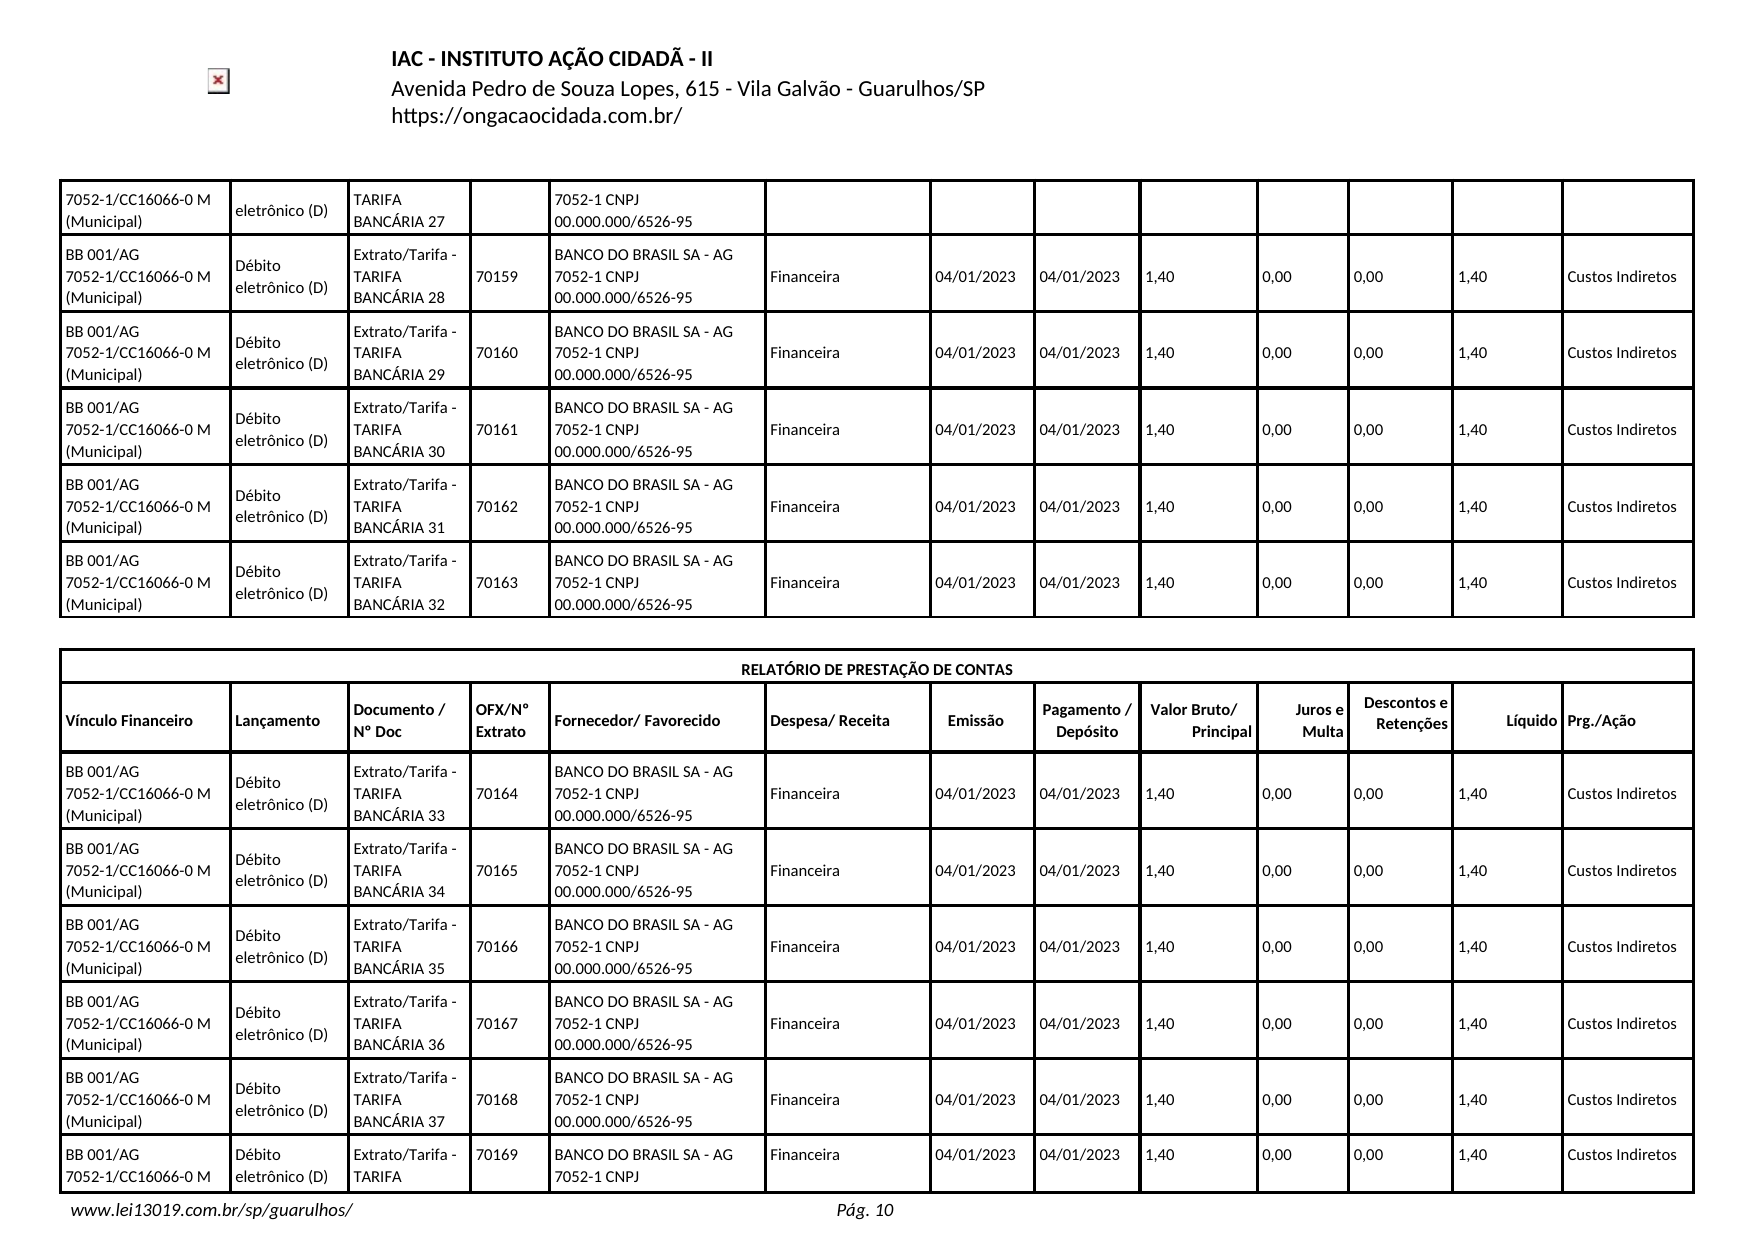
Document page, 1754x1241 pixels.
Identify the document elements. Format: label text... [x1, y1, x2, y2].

table_cell [472, 182, 548, 233]
table_cell Prg./Ação [1564, 684, 1692, 750]
table_cell 1,40 [1454, 1136, 1561, 1191]
table_cell BANCO DO BRASIL SA - AG 7052-1 CNPJ 00.000.000/6526-95 [551, 543, 764, 616]
table_cell 04/01/2023 [1036, 390, 1138, 463]
table_cell [767, 182, 929, 233]
table_cell 04/01/2023 [1036, 907, 1138, 980]
table_cell BB 001/AG 7052-1/CC16066-0 M (Municipal) [62, 1060, 229, 1133]
table_cell 0,00 [1350, 983, 1451, 1057]
table_cell Extrato/Tarifa - TARIFA BANCÁRIA 31 [350, 466, 469, 539]
table_cell Débito eletrônico (D) [232, 236, 347, 310]
table_cell 70163 [472, 543, 548, 616]
table_cell Extrato/Tarifa - TARIFA BANCÁRIA 32 [350, 543, 469, 616]
table_cell Líquido [1454, 684, 1561, 750]
table_cell 04/01/2023 [1036, 236, 1138, 310]
table_cell 1,40 [1142, 1060, 1256, 1133]
table_cell [932, 182, 1033, 233]
table_cell BB 001/AG 7052-1/CC16066-0 M (Municipal) [62, 466, 229, 539]
table_cell [1259, 182, 1347, 233]
table_cell Custos Indiretos [1564, 1060, 1692, 1133]
table_cell 70159 [472, 236, 548, 310]
table_cell 04/01/2023 [1036, 983, 1138, 1057]
table_cell Financeira [767, 390, 929, 463]
table_cell 0,00 [1350, 1060, 1451, 1133]
table_cell 1,40 [1454, 543, 1561, 616]
table_cell 0,00 [1259, 313, 1347, 386]
table_cell Lançamento [232, 684, 347, 750]
table_cell 1,40 [1142, 543, 1256, 616]
table_cell Financeira [767, 754, 929, 827]
table_cell Extrato/Tarifa - TARIFA [350, 1136, 469, 1191]
table_cell BANCO DO BRASIL SA - AG 7052-1 CNPJ 00.000.000/6526-95 [551, 313, 764, 386]
table_cell Débito eletrônico (D) [232, 907, 347, 980]
table_cell 04/01/2023 [1036, 1060, 1138, 1133]
table_cell Custos Indiretos [1564, 543, 1692, 616]
table_cell 1,40 [1142, 236, 1256, 310]
table_cell 1,40 [1454, 236, 1561, 310]
table_cell 0,00 [1259, 236, 1347, 310]
table_cell Financeira [767, 466, 929, 539]
table_cell BANCO DO BRASIL SA - AG 7052-1 CNPJ 00.000.000/6526-95 [551, 830, 764, 903]
table_cell Débito eletrônico (D) [232, 1136, 347, 1191]
table_cell 04/01/2023 [932, 236, 1033, 310]
table_cell 1,40 [1454, 754, 1561, 827]
table_cell 7052-1/CC16066-0 M (Municipal) [62, 182, 229, 233]
table_cell BB 001/AG 7052-1/CC16066-0 M (Municipal) [62, 390, 229, 463]
table_cell 1,40 [1142, 907, 1256, 980]
table_cell 0,00 [1259, 390, 1347, 463]
table_cell Débito eletrônico (D) [232, 390, 347, 463]
table_cell 04/01/2023 [932, 313, 1033, 386]
table_cell BANCO DO BRASIL SA - AG 7052-1 CNPJ 00.000.000/6526-95 [551, 907, 764, 980]
table_cell 70160 [472, 313, 548, 386]
table_cell Extrato/Tarifa - TARIFA BANCÁRIA 33 [350, 754, 469, 827]
table_cell Custos Indiretos [1564, 236, 1692, 310]
table_cell Extrato/Tarifa - TARIFA BANCÁRIA 34 [350, 830, 469, 903]
table_cell 0,00 [1350, 390, 1451, 463]
table_cell 04/01/2023 [932, 754, 1033, 827]
table_header RELATÓRIO DE PRESTAÇÃO DE CONTAS [62, 651, 1692, 681]
table_cell 1,40 [1454, 390, 1561, 463]
table_cell 0,00 [1350, 466, 1451, 539]
table_cell 70168 [472, 1060, 548, 1133]
table_cell 0,00 [1350, 754, 1451, 827]
table_cell 70165 [472, 830, 548, 903]
table_cell 04/01/2023 [1036, 543, 1138, 616]
table_cell Débito eletrônico (D) [232, 830, 347, 903]
table_cell [1350, 182, 1451, 233]
table_cell Financeira [767, 907, 929, 980]
table_cell BANCO DO BRASIL SA - AG 7052-1 CNPJ 00.000.000/6526-95 [551, 754, 764, 827]
table_cell Despesa/ Receita [767, 684, 929, 750]
table_cell BANCO DO BRASIL SA - AG 7052-1 CNPJ 00.000.000/6526-95 [551, 466, 764, 539]
table_cell 04/01/2023 [1036, 830, 1138, 903]
table_cell Emissão [932, 684, 1033, 750]
table_cell Custos Indiretos [1564, 1136, 1692, 1191]
table_cell Custos Indiretos [1564, 907, 1692, 980]
table_cell 04/01/2023 [932, 907, 1033, 980]
table_cell 04/01/2023 [1036, 1136, 1138, 1191]
table_cell [1036, 182, 1138, 233]
table_cell BANCO DO BRASIL SA - AG 7052-1 CNPJ 00.000.000/6526-95 [551, 1060, 764, 1133]
table_cell Débito eletrônico (D) [232, 754, 347, 827]
table_cell Financeira [767, 1060, 929, 1133]
table_cell BB 001/AG 7052-1/CC16066-0 M (Municipal) [62, 830, 229, 903]
table_cell 1,40 [1454, 983, 1561, 1057]
table_cell 1,40 [1142, 754, 1256, 827]
table_cell 04/01/2023 [932, 983, 1033, 1057]
table_cell BB 001/AG 7052-1/CC16066-0 M (Municipal) [62, 983, 229, 1057]
table_cell 0,00 [1350, 907, 1451, 980]
table_cell 70167 [472, 983, 548, 1057]
table_cell 04/01/2023 [932, 1136, 1033, 1191]
table_cell 70169 [472, 1136, 548, 1191]
table_cell Custos Indiretos [1564, 830, 1692, 903]
table_cell 1,40 [1142, 830, 1256, 903]
table_cell Extrato/Tarifa - TARIFA BANCÁRIA 35 [350, 907, 469, 980]
table_cell BB 001/AG 7052-1/CC16066-0 M (Municipal) [62, 236, 229, 310]
table_cell [1142, 182, 1256, 233]
table_cell eletrônico (D) [232, 182, 347, 233]
table_cell BB 001/AG 7052-1/CC16066-0 M [62, 1136, 229, 1191]
table_cell Financeira [767, 1136, 929, 1191]
table_cell Extrato/Tarifa - TARIFA BANCÁRIA 28 [350, 236, 469, 310]
table_cell Descontos e Retenções [1350, 684, 1451, 750]
table_cell 0,00 [1259, 543, 1347, 616]
table_cell 0,00 [1350, 313, 1451, 386]
table_cell 0,00 [1350, 830, 1451, 903]
table_cell 1,40 [1454, 313, 1561, 386]
table_cell 0,00 [1259, 1060, 1347, 1133]
table_cell 7052-1 CNPJ 00.000.000/6526-95 [551, 182, 764, 233]
table_cell 70166 [472, 907, 548, 980]
table_cell 0,00 [1259, 754, 1347, 827]
table_cell 1,40 [1142, 466, 1256, 539]
table_cell Juros e Multa [1259, 684, 1347, 750]
table_cell Extrato/Tarifa - TARIFA BANCÁRIA 37 [350, 1060, 469, 1133]
table_cell 04/01/2023 [932, 1060, 1033, 1133]
table_cell Financeira [767, 830, 929, 903]
table_cell BB 001/AG 7052-1/CC16066-0 M (Municipal) [62, 313, 229, 386]
table_cell Financeira [767, 236, 929, 310]
table_cell BANCO DO BRASIL SA - AG 7052-1 CNPJ [551, 1136, 764, 1191]
table_cell Extrato/Tarifa - TARIFA BANCÁRIA 36 [350, 983, 469, 1057]
table_cell 70162 [472, 466, 548, 539]
table_cell Valor Bruto/ Principal [1142, 684, 1256, 750]
table_cell [1564, 182, 1692, 233]
table_cell 1,40 [1454, 466, 1561, 539]
table_cell Fornecedor/ Favorecido [551, 684, 764, 750]
table_cell BANCO DO BRASIL SA - AG 7052-1 CNPJ 00.000.000/6526-95 [551, 983, 764, 1057]
table_cell 0,00 [1350, 236, 1451, 310]
table_cell 04/01/2023 [932, 543, 1033, 616]
table_cell Financeira [767, 983, 929, 1057]
table_cell Extrato/Tarifa - TARIFA BANCÁRIA 30 [350, 390, 469, 463]
table_cell Débito eletrônico (D) [232, 466, 347, 539]
table_cell 70161 [472, 390, 548, 463]
table_cell 1,40 [1142, 1136, 1256, 1191]
table_cell 0,00 [1259, 1136, 1347, 1191]
table_cell 0,00 [1350, 1136, 1451, 1191]
table_cell Custos Indiretos [1564, 754, 1692, 827]
table_cell Financeira [767, 313, 929, 386]
table_cell Financeira [767, 543, 929, 616]
table_cell 0,00 [1350, 543, 1451, 616]
picture [207, 68, 230, 94]
table_cell Débito eletrônico (D) [232, 1060, 347, 1133]
table_cell BANCO DO BRASIL SA - AG 7052-1 CNPJ 00.000.000/6526-95 [551, 390, 764, 463]
table_cell 0,00 [1259, 466, 1347, 539]
table_cell 0,00 [1259, 983, 1347, 1057]
table_cell OFX/Nº Extrato [472, 684, 548, 750]
table_cell Pagamento / Depósito [1036, 684, 1138, 750]
table_cell Documento / Nº Doc [350, 684, 469, 750]
table_cell 04/01/2023 [1036, 313, 1138, 386]
table_cell Débito eletrônico (D) [232, 983, 347, 1057]
table_cell BB 001/AG 7052-1/CC16066-0 M (Municipal) [62, 543, 229, 616]
table_cell 1,40 [1142, 313, 1256, 386]
table_cell 1,40 [1454, 830, 1561, 903]
table_cell 70164 [472, 754, 548, 827]
table_cell 1,40 [1454, 907, 1561, 980]
table_cell 04/01/2023 [932, 830, 1033, 903]
table_cell Custos Indiretos [1564, 390, 1692, 463]
table_cell Custos Indiretos [1564, 313, 1692, 386]
table_cell BB 001/AG 7052-1/CC16066-0 M (Municipal) [62, 754, 229, 827]
table_cell 0,00 [1259, 830, 1347, 903]
table_cell [1454, 182, 1561, 233]
table_cell Extrato/Tarifa - TARIFA BANCÁRIA 29 [350, 313, 469, 386]
table_cell Custos Indiretos [1564, 466, 1692, 539]
table_cell 0,00 [1259, 907, 1347, 980]
table_cell 04/01/2023 [1036, 754, 1138, 827]
table_cell 1,40 [1142, 390, 1256, 463]
table_cell - TARIFA BANCÁRIA 27 [350, 182, 469, 233]
table_cell 04/01/2023 [932, 466, 1033, 539]
table_cell Vínculo Financeiro [62, 684, 229, 750]
table_cell BB 001/AG 7052-1/CC16066-0 M (Municipal) [62, 907, 229, 980]
table_cell Custos Indiretos [1564, 983, 1692, 1057]
table_cell Débito eletrônico (D) [232, 543, 347, 616]
table_cell 04/01/2023 [1036, 466, 1138, 539]
table_cell Débito eletrônico (D) [232, 313, 347, 386]
table_cell 1,40 [1454, 1060, 1561, 1133]
table_cell BANCO DO BRASIL SA - AG 7052-1 CNPJ 00.000.000/6526-95 [551, 236, 764, 310]
table_cell 1,40 [1142, 983, 1256, 1057]
table_cell 04/01/2023 [932, 390, 1033, 463]
